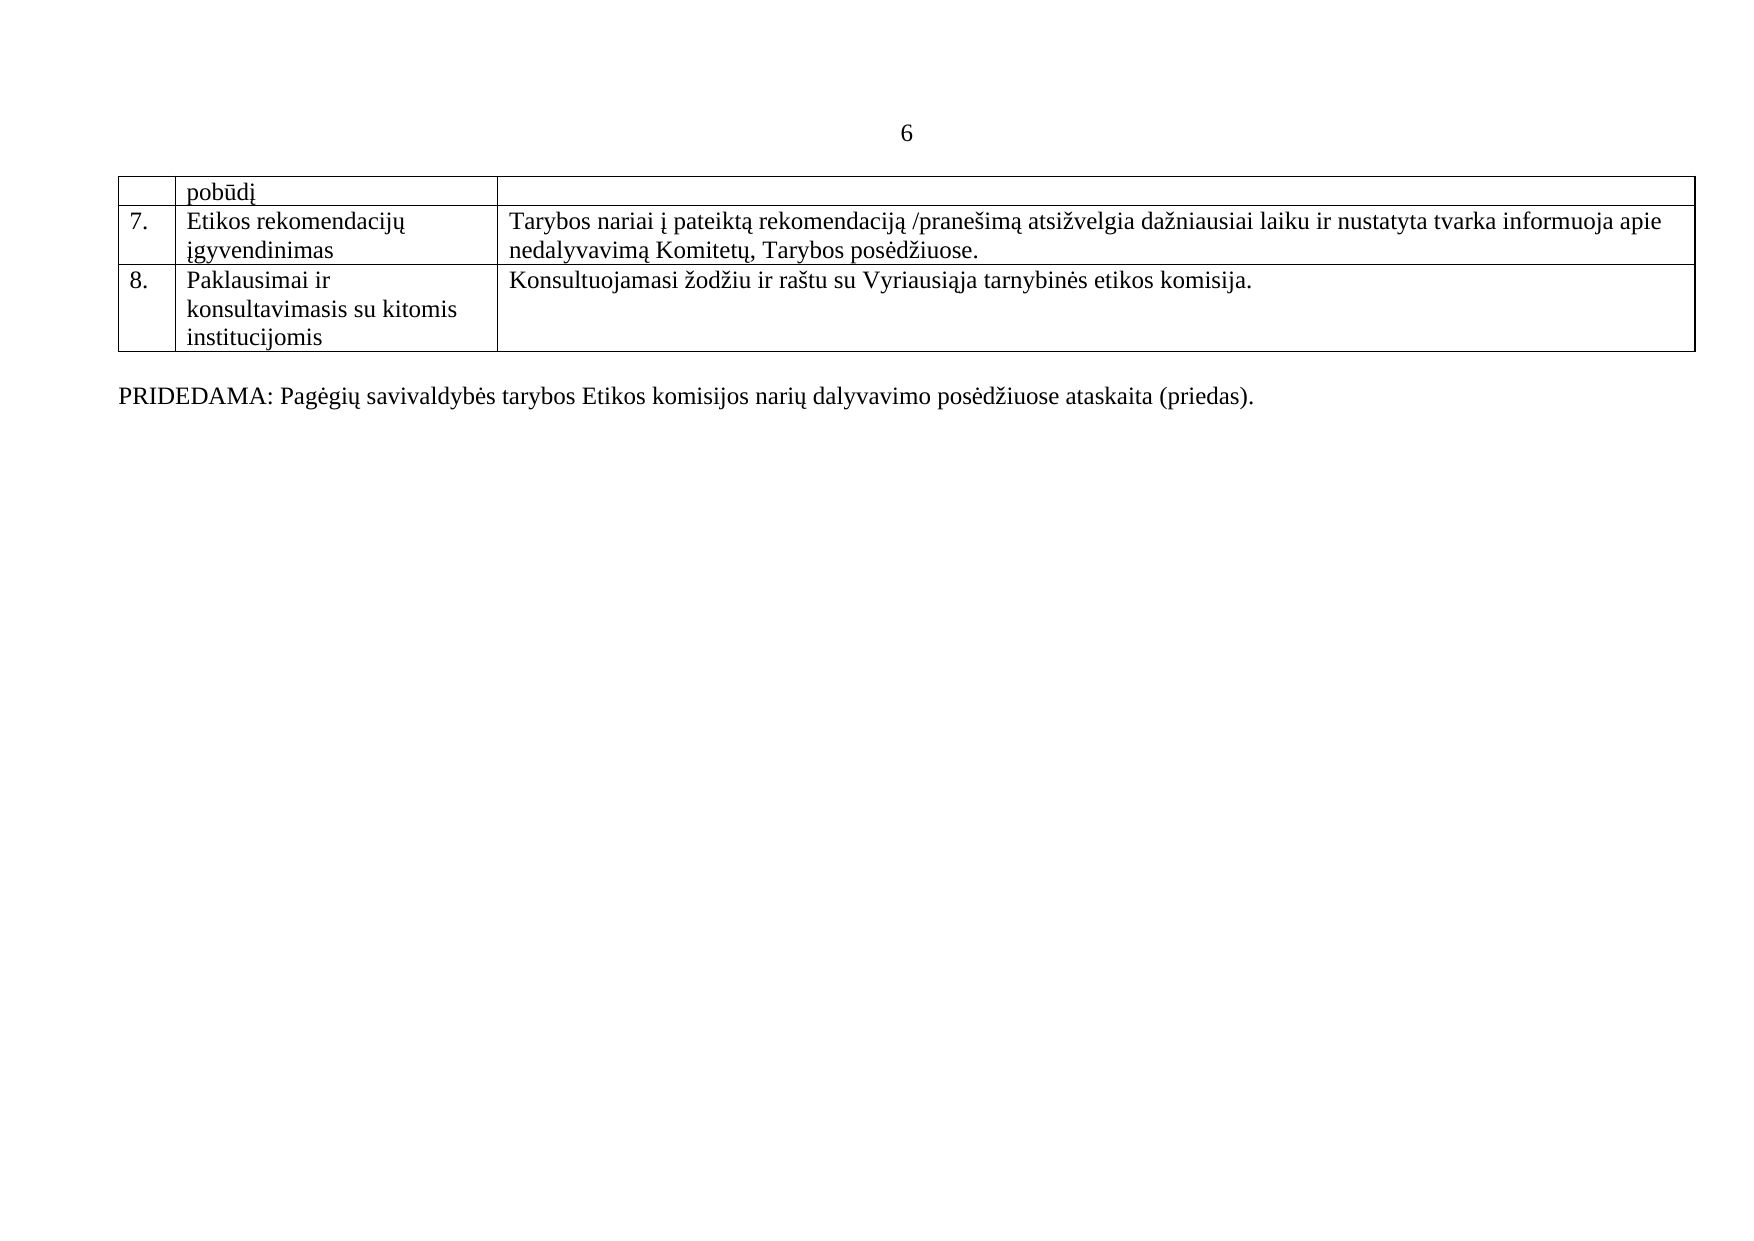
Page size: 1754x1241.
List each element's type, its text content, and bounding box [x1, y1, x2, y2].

table_cell Tarybos nariai į pateiktą rekomendaciją /pranešimą atsižvelgia dažniausiai laiku ir nustatyta tvarka informuoja apie nedalyvavimą Komitetų, Tarybos posėdžiuose. [498, 206, 1694, 264]
table_cell 8. [119, 265, 175, 351]
table_cell [498, 177, 1694, 205]
table_cell Paklausimai ir konsultavimasis su kitomis institucijomis [176, 265, 497, 351]
text PRIDEDAMA: Pagėgių savivaldybės tarybos Etikos komisijos narių dalyvavimo posėdžiuose ataskaita (priedas). [118, 381, 1695, 410]
table_cell pobūdį [176, 177, 497, 205]
table_cell 7. [119, 206, 175, 264]
table_cell Etikos rekomendacijų įgyvendinimas [176, 206, 497, 264]
table_cell Konsultuojamasi žodžiu ir raštu su Vyriausiąja tarnybinės etikos komisija. [498, 265, 1694, 351]
table_cell [119, 177, 175, 205]
